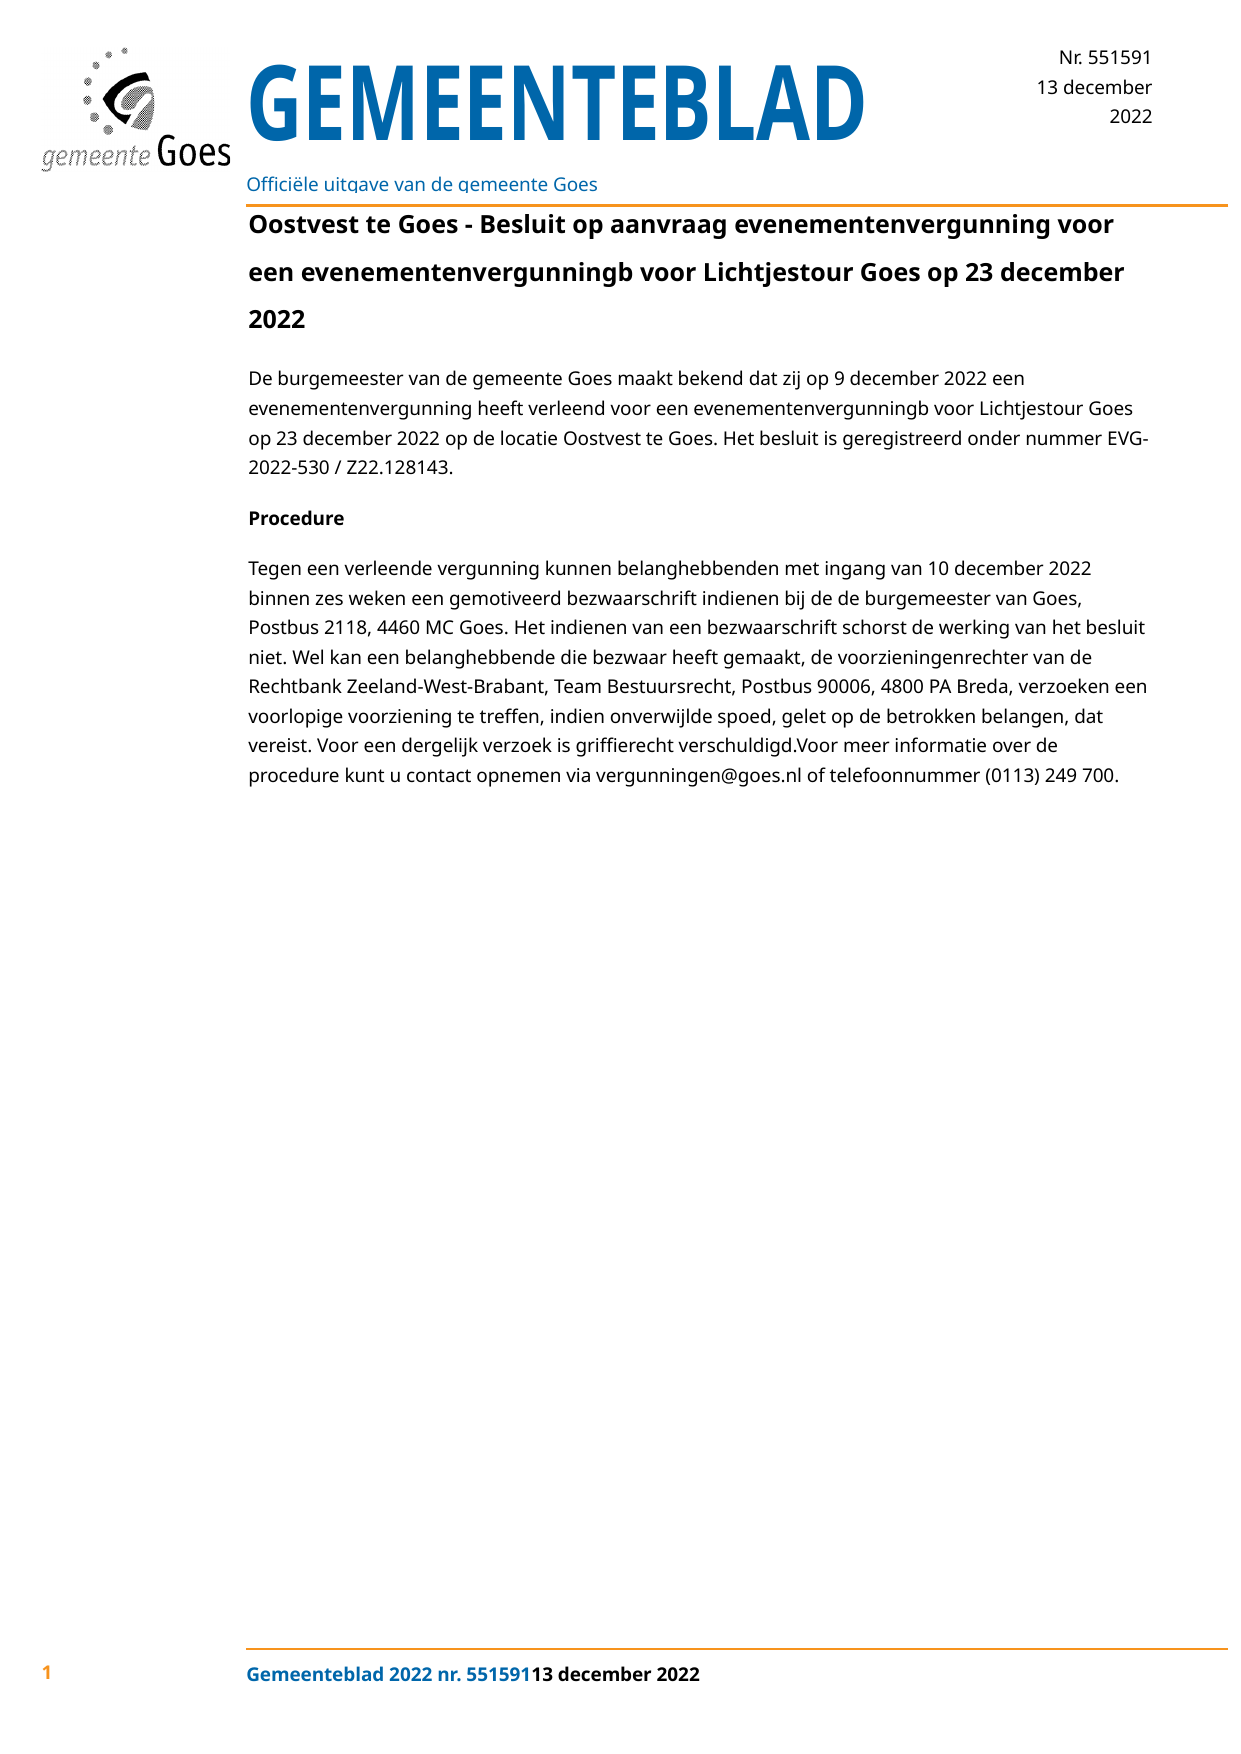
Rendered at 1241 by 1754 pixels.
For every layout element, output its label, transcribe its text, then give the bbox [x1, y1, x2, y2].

picture [41, 47, 231, 172]
text Tegen een verleende vergunning kunnen belanghebbenden met ingang van 10 december 2022 binnen zes weken een gemotiveerd bezwaarschrift indienen bij de de burgemeester van Goes, Postbus 2118, 4460 MC Goes. Het indienen van een bezwaarschrift schorst de werking van het besluit niet. Wel kan een belanghebbende die bezwaar heeft gemaakt, de voorzieningenrechter van de Rechtbank Zeeland-West-Brabant, Team Bestuursrecht, Postbus 90006, 4800 PA Breda, verzoeken een voorlopige voorziening te treffen, indien onverwijlde spoed, gelet op de betrokken belangen, dat vereist. Voor een dergelijk verzoek is griffierecht verschuldigd.Voor meer informatie over de procedure kunt u contact opnemen via vergunningen@goes.nl of telefoonnummer (0113) 249 700. [248, 555, 1152, 788]
text Procedure [248, 505, 1152, 530]
text De burgemeester van de gemeente Goes maakt bekend dat zij op 9 december 2022 een evenementenvergunning heeft verleend voor een evenementenvergunningb voor Lichtjestour Goes op 23 december 2022 op de locatie Oostvest te Goes. Het besluit is geregistreerd onder nummer EVG-2022-530 / Z22.128143. [248, 366, 1152, 480]
text Oostvest te Goes - Besluit op aanvraag evenementenvergunning voor een evenementenvergunningb voor Lichtjestour Goes op 23 december 2022 [248, 207, 1152, 336]
